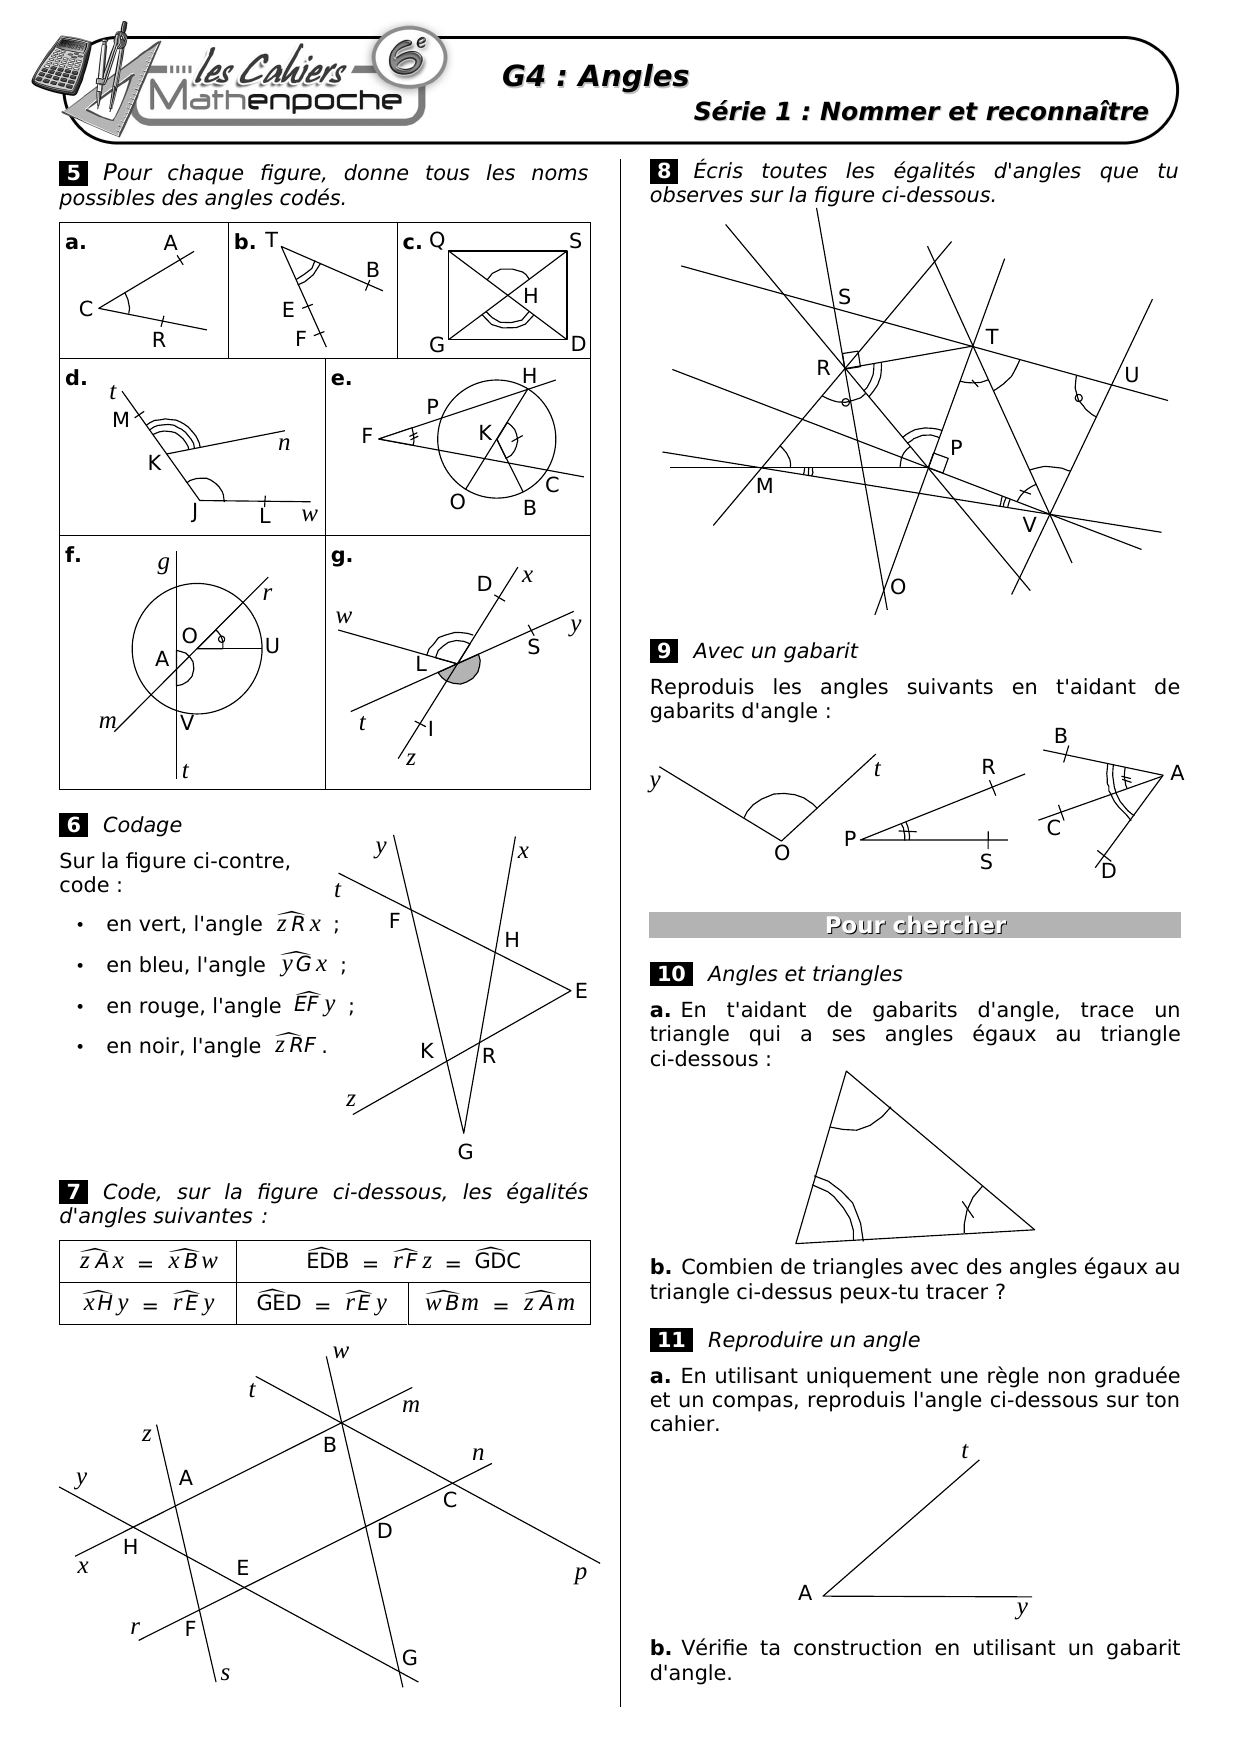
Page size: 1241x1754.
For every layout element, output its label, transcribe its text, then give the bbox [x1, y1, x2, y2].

list Écris toutes les égalités d'angles que tu observes sur la figure ci-dessous. [649, 159, 1181, 208]
table_cell [60, 359, 325, 535]
list Reproduire un angle [693, 1328, 1181, 1352]
table_header = [60, 1241, 236, 1282]
table_cell [326, 536, 590, 789]
list en bleu, l'angle ; [77, 949, 426, 978]
list Avec un gabarit [678, 639, 1181, 663]
list en rouge, l'angle ; [485, 989, 568, 1018]
list Pour chaque figure, donne tous les noms possibles des angles codés. [59, 159, 591, 210]
table_cell [60, 536, 325, 789]
list [499, 909, 591, 938]
picture [29, 17, 1182, 151]
table_cell = [237, 1283, 407, 1324]
table_header = = [237, 1241, 590, 1282]
table_cell [326, 359, 590, 535]
list En t'aidant de gabarits d'angle, trace un triangle qui a ses angles égaux au triangle ci-dessous : [649, 998, 1181, 1071]
text Reproduis les angles suivants en t'aidant de gabarits d'angle : [649, 675, 1181, 724]
list Vérifie ta construction en utilisant un gabarit d'angle. [649, 1636, 1181, 1685]
list Codage [88, 813, 591, 837]
table_cell = [409, 1283, 590, 1324]
list [422, 949, 494, 978]
list en noir, l'angle . [478, 1030, 591, 1059]
list En utilisant uniquement une règle non graduée et un compas, reproduis l'angle ci-dessous sur ton cahier. [649, 1364, 1181, 1437]
list Sur la figure ci-contre, code : [59, 849, 407, 897]
list en noir, l'angle . [441, 1030, 480, 1059]
list en rouge, l'angle ; [526, 989, 591, 1018]
list Combien de triangles avec des angles égaux au triangle ci-dessus peux-tu tracer ? [649, 1256, 1181, 1304]
table_header [398, 223, 590, 358]
list en rouge, l'angle ; [431, 989, 488, 1018]
list [497, 949, 591, 978]
list Angles et triangles [693, 962, 1181, 986]
list [413, 909, 502, 938]
list en vert, l'angle ; [77, 909, 416, 938]
subtitle Pour chercher [649, 912, 1181, 938]
list en noir, l'angle . [77, 1030, 445, 1059]
table_cell = [60, 1283, 236, 1324]
table_header [60, 223, 228, 358]
list Code, sur la figure ci-dessous, les égalités d'angles suivantes : [59, 1180, 591, 1228]
table_header [229, 223, 397, 358]
list Sur la figure ci-contre, code : [398, 849, 512, 897]
list en rouge, l'angle ; [77, 989, 435, 1018]
list Sur la figure ci-contre, code : [506, 849, 591, 897]
list [492, 954, 542, 978]
